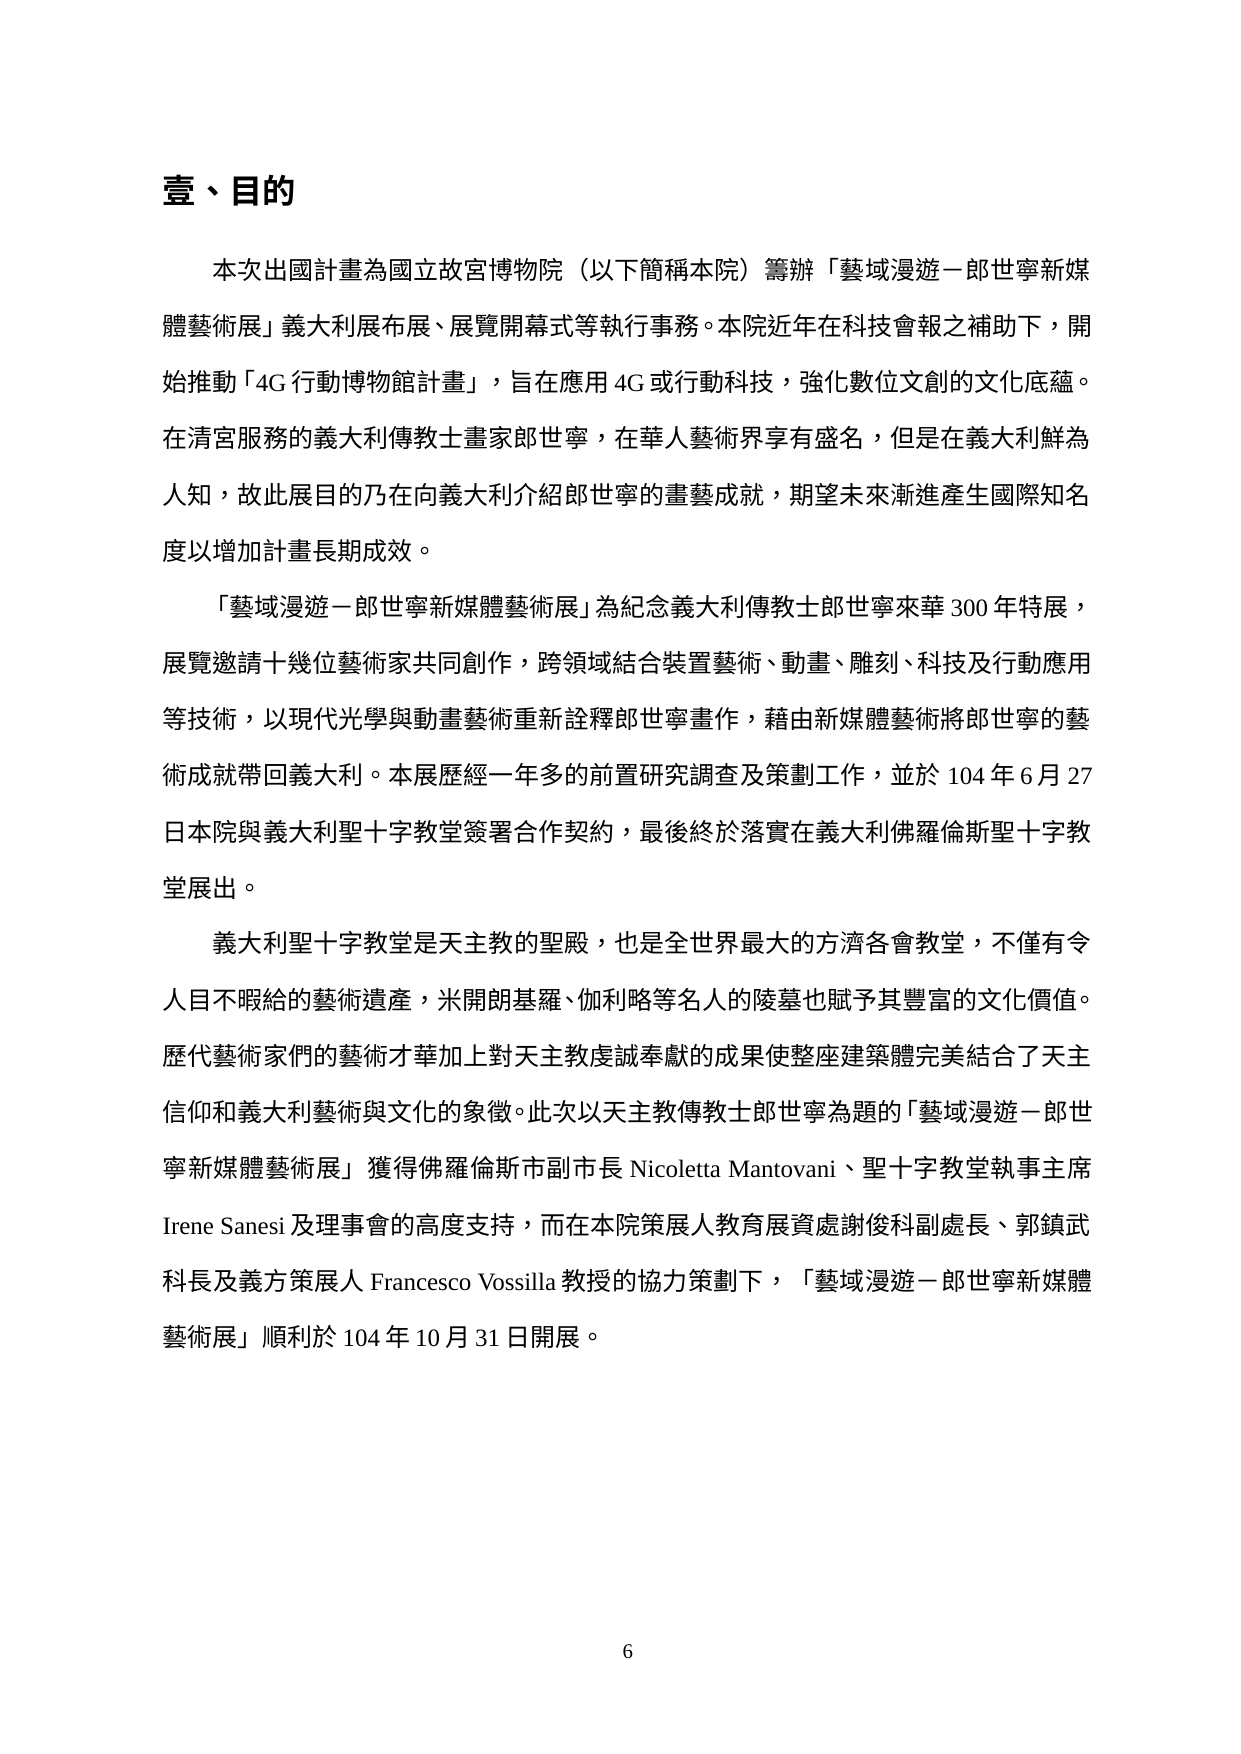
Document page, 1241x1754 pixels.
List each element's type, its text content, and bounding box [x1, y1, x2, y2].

text 「藝域漫遊－郎世寧新媒體藝術展」為紀念義大利傳教士郎世寧來華300年特展，展覽邀請十幾位藝術家共同創作，跨領域結合裝置藝術、動畫、雕刻、科技及行動應用等技術，以現代光學與動畫藝術重新詮釋郎世寧畫作，藉由新媒體藝術將郎世寧的藝術成就帶回義大利。本展歷經一年多的前置研究調查及策劃工作，並於104年6月27日本院與義大利聖十字教堂簽署合作契約，最後終於落實在義大利佛羅倫斯聖十字教堂展出。 [162, 586, 1093, 905]
text 壹、目的 [162, 164, 1093, 213]
text 義大利聖十字教堂是天主教的聖殿，也是全世界最大的方濟各會教堂，不僅有令人目不暇給的藝術遺產，米開朗基羅、伽利略等名人的陵墓也賦予其豐富的文化價值。歷代藝術家們的藝術才華加上對天主教虔誠奉獻的成果使整座建築體完美結合了天主信仰和義大利藝術與文化的象徵。此次以天主教傳教士郎世寧為題的「藝域漫遊－郎世寧新媒體藝術展」獲得佛羅倫斯市副市長Nicoletta Mantovani、聖十字教堂執事主席Irene Sanesi及理事會的高度支持，而在本院策展人教育展資處謝俊科副處長、郭鎮武科長及義方策展人Francesco Vossilla教授的協力策劃下，「藝域漫遊－郎世寧新媒體藝術展」順利於104年10月31日開展。 [162, 923, 1093, 1354]
text 本次出國計畫為國立故宮博物院（以下簡稱本院）籌辦「藝域漫遊－郎世寧新媒體藝術展」義大利展布展、展覽開幕式等執行事務。本院近年在科技會報之補助下，開始推動「4G行動博物館計畫」，旨在應用4G或行動科技，強化數位文創的文化底蘊。在清宮服務的義大利傳教士畫家郎世寧，在華人藝術界享有盛名，但是在義大利鮮為人知，故此展目的乃在向義大利介紹郎世寧的畫藝成就，期望未來漸進產生國際知名度以增加計畫長期成效。 [162, 249, 1093, 568]
